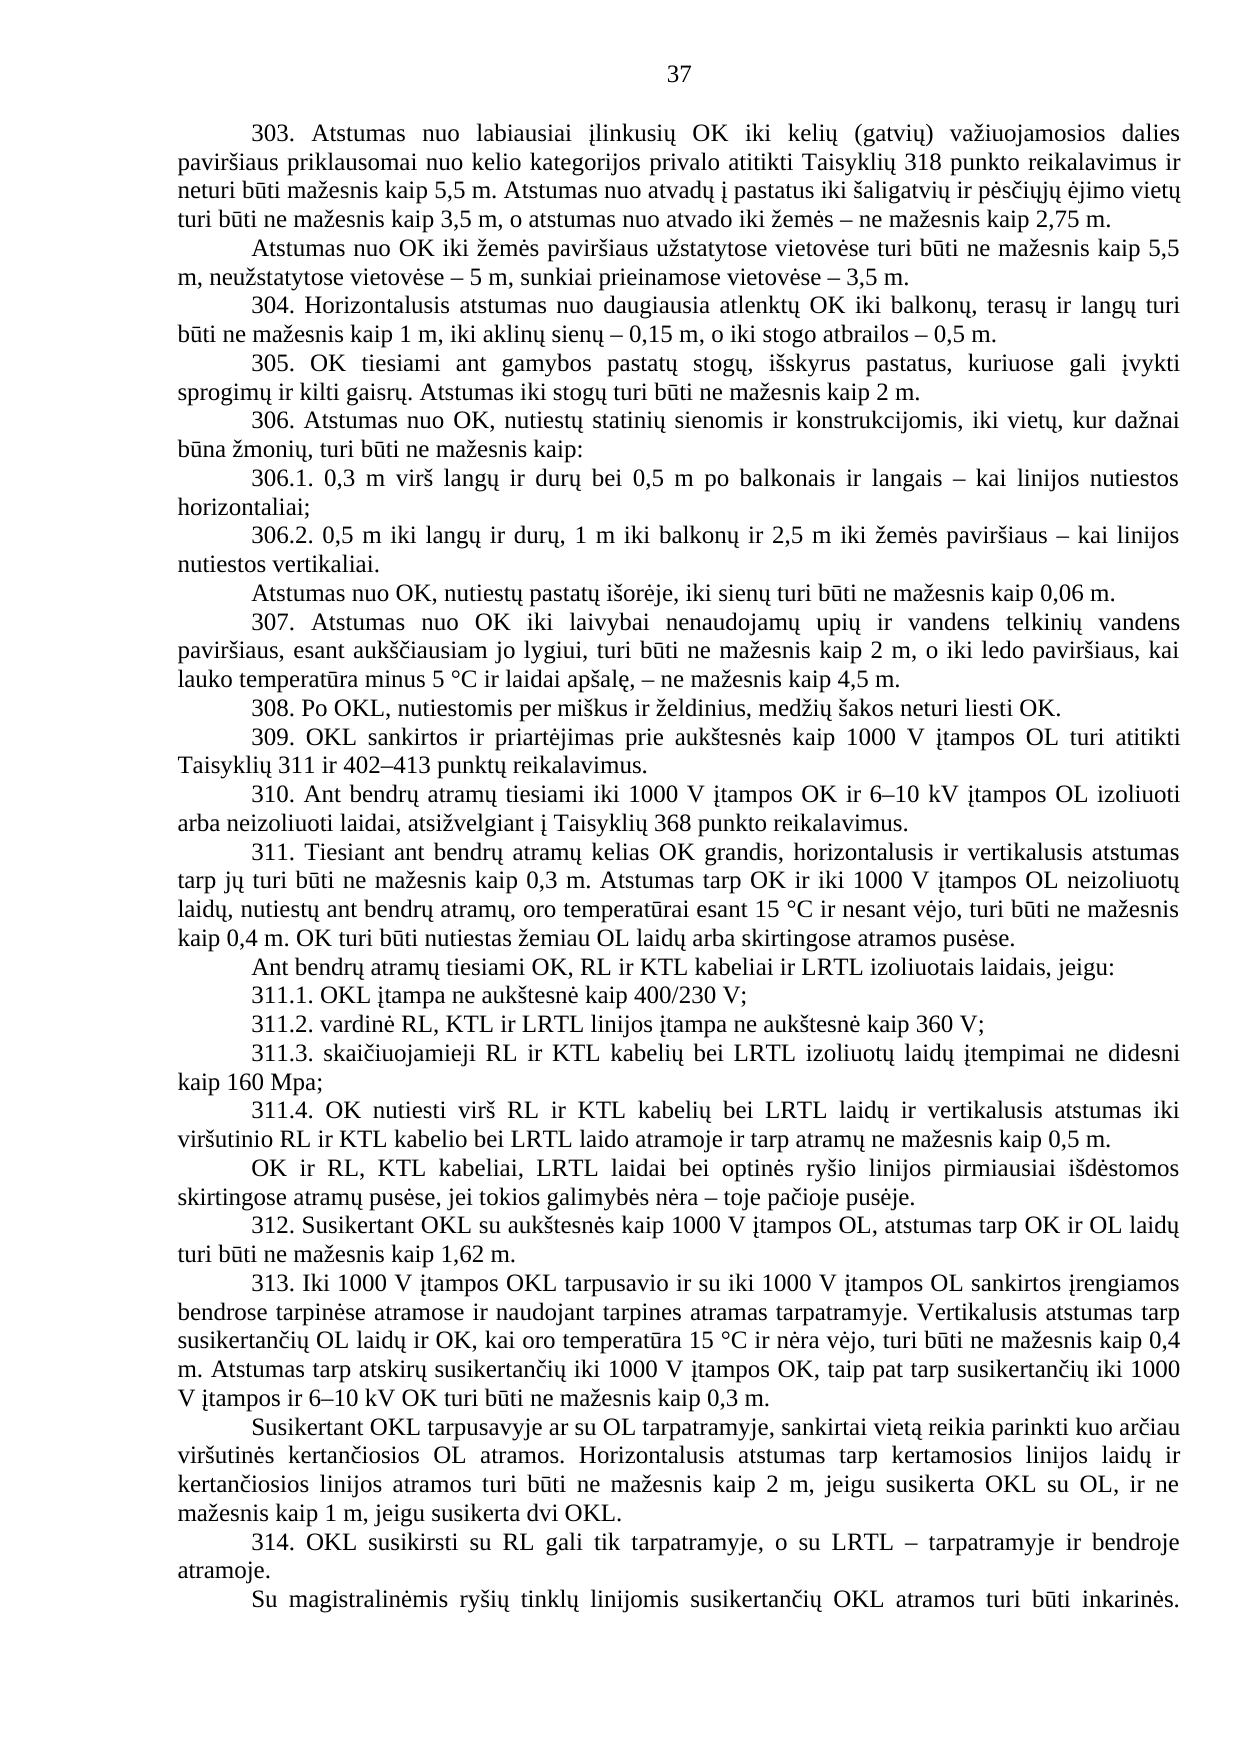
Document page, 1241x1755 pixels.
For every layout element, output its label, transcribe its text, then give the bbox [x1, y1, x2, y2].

text 311.2. vardinė RL, KTL ir LRTL linijos įtampa ne aukštesnė kaip 360 V; [177, 1009, 1181, 1038]
text 311.3. skaičiuojamieji RL ir KTL kabelių bei LRTL izoliuotų laidų įtempimai ne didesni kaip 160 Mpa; [177, 1038, 1181, 1096]
text 304. Horizontalusis atstumas nuo daugiausia atlenktų OK iki balkonų, terasų ir langų turi būti ne mažesnis kaip 1 m, iki aklinų sienų – 0,15 m, o iki stogo atbrailos – 0,5 m. [177, 291, 1181, 348]
text OK ir RL, KTL kabeliai, LRTL laidai bei optinės ryšio linijos pirmiausiai išdėstomos skirtingose atramų pusėse, jei tokios galimybės nėra – toje pačioje pusėje. [177, 1153, 1181, 1211]
text 308. Po OKL, nutiestomis per miškus ir želdinius, medžių šakos neturi liesti OK. [177, 693, 1181, 722]
text 311.1. OKL įtampa ne aukštesnė kaip 400/230 V; [177, 981, 1181, 1009]
text 311. Tiesiant ant bendrų atramų kelias OK grandis, horizontalusis ir vertikalusis atstumas tarp jų turi būti ne mažesnis kaip 0,3 m. Atstumas tarp OK ir iki 1000 V įtampos OL neizoliuotų laidų, nutiestų ant bendrų atramų, oro temperatūrai esant 15 °C ir nesant vėjo, turi būti ne mažesnis kaip 0,4 m. OK turi būti nutiestas žemiau OL laidų arba skirtingose atramos pusėse. [177, 837, 1181, 952]
text Atstumas nuo OK iki žemės paviršiaus užstatytose vietovėse turi būti ne mažesnis kaip 5,5 m, neužstatytose vietovėse – 5 m, sunkiai prieinamose vietovėse – 3,5 m. [177, 233, 1181, 291]
text 311.4. OK nutiesti virš RL ir KTL kabelių bei LRTL laidų ir vertikalusis atstumas iki viršutinio RL ir KTL kabelio bei LRTL laido atramoje ir tarp atramų ne mažesnis kaip 0,5 m. [177, 1096, 1181, 1153]
text 306.1. 0,3 m virš langų ir durų bei 0,5 m po balkonais ir langais – kai linijos nutiestos horizontaliai; [177, 463, 1181, 521]
text 305. OK tiesiami ant gamybos pastatų stogų, išskyrus pastatus, kuriuose gali įvykti sprogimų ir kilti gaisrų. Atstumas iki stogų turi būti ne mažesnis kaip 2 m. [177, 348, 1181, 406]
text 312. Susikertant OKL su aukštesnės kaip 1000 V įtampos OL, atstumas tarp OK ir OL laidų turi būti ne mažesnis kaip 1,62 m. [177, 1211, 1181, 1268]
text Susikertant OKL tarpusavyje ar su OL tarpatramyje, sankirtai vietą reikia parinkti kuo arčiau viršutinės kertančiosios OL atramos. Horizontalusis atstumas tarp kertamosios linijos laidų ir kertančiosios linijos atramos turi būti ne mažesnis kaip 2 m, jeigu susikerta OKL su OL, ir ne mažesnis kaip 1 m, jeigu susikerta dvi OKL. [177, 1412, 1181, 1527]
text 310. Ant bendrų atramų tiesiami iki 1000 V įtampos OK ir 6–10 kV įtampos OL izoliuoti arba neizoliuoti laidai, atsižvelgiant į Taisyklių 368 punkto reikalavimus. [177, 779, 1181, 837]
text Atstumas nuo OK, nutiestų pastatų išorėje, iki sienų turi būti ne mažesnis kaip 0,06 m. [177, 578, 1181, 607]
text Ant bendrų atramų tiesiami OK, RL ir KTL kabeliai ir LRTL izoliuotais laidais, jeigu: [177, 952, 1181, 981]
text 313. Iki 1000 V įtampos OKL tarpusavio ir su iki 1000 V įtampos OL sankirtos įrengiamos bendrose tarpinėse atramose ir naudojant tarpines atramas tarpatramyje. Vertikalusis atstumas tarp susikertančių OL laidų ir OK, kai oro temperatūra 15 °C ir nėra vėjo, turi būti ne mažesnis kaip 0,4 m. Atstumas tarp atskirų susikertančių iki 1000 V įtampos OK, taip pat tarp susikertančių iki 1000 V įtampos ir 6–10 kV OK turi būti ne mažesnis kaip 0,3 m. [177, 1268, 1181, 1412]
text 306.2. 0,5 m iki langų ir durų, 1 m iki balkonų ir 2,5 m iki žemės paviršiaus – kai linijos nutiestos vertikaliai. [177, 521, 1181, 578]
text 314. OKL susikirsti su RL gali tik tarpatramyje, o su LRTL – tarpatramyje ir bendroje atramoje. [177, 1527, 1181, 1584]
text Su magistralinėmis ryšių tinklų linijomis susikertančių OKL atramos turi būti inkarinės. [177, 1584, 1181, 1613]
text 306. Atstumas nuo OK, nutiestų statinių sienomis ir konstrukcijomis, iki vietų, kur dažnai būna žmonių, turi būti ne mažesnis kaip: [177, 406, 1181, 463]
text 307. Atstumas nuo OK iki laivybai nenaudojamų upių ir vandens telkinių vandens paviršiaus, esant aukščiausiam jo lygiui, turi būti ne mažesnis kaip 2 m, o iki ledo paviršiaus, kai lauko temperatūra minus 5 °C ir laidai apšalę, – ne mažesnis kaip 4,5 m. [177, 607, 1181, 693]
text 309. OKL sankirtos ir priartėjimas prie aukštesnės kaip 1000 V įtampos OL turi atitikti Taisyklių 311 ir 402–413 punktų reikalavimus. [177, 722, 1181, 779]
text 303. Atstumas nuo labiausiai įlinkusių OK iki kelių (gatvių) važiuojamosios dalies paviršiaus priklausomai nuo kelio kategorijos privalo atitikti Taisyklių 318 punkto reikalavimus ir neturi būti mažesnis kaip 5,5 m. Atstumas nuo atvadų į pastatus iki šaligatvių ir pėsčiųjų ėjimo vietų turi būti ne mažesnis kaip 3,5 m, o atstumas nuo atvado iki žemės – ne mažesnis kaip 2,75 m. [177, 118, 1181, 233]
